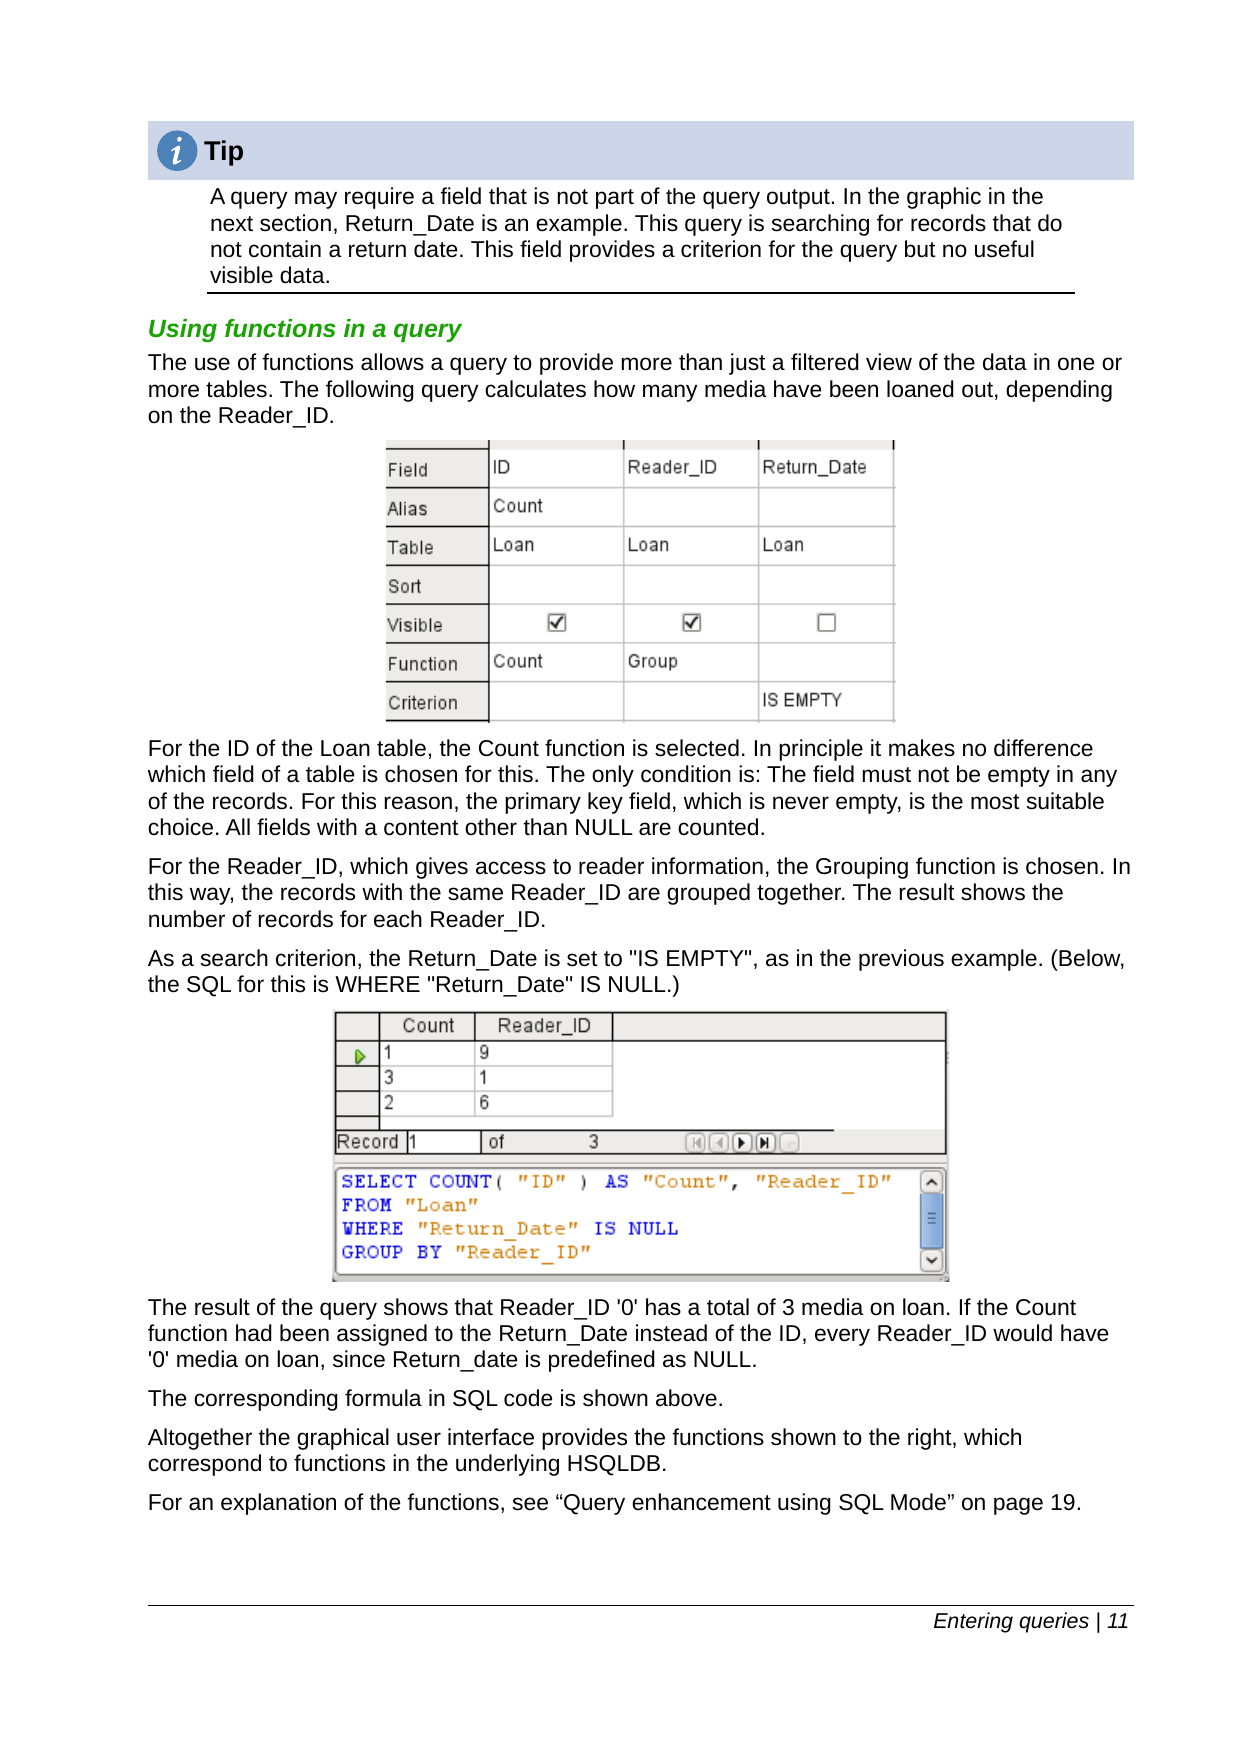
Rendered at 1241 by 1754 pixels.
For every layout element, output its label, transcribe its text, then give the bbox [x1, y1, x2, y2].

subtitle Using functions in a query [148, 314, 1134, 343]
text For the ID of the Loan table, the Count function is selected. In principle it makes no difference which field of a table is chosen for this. The only condition is: The field must not be empty in any of the records. For this reason, the primary key field, which is never empty, is the most suitable choice. All fields with a content other than NULL are counted. [148, 735, 1134, 840]
subtitle Tip [148, 121, 1134, 180]
text For an explanation of the functions, see “Query enhancement using SQL Mode” on page 19. [148, 1489, 1134, 1516]
picture [385, 440, 896, 723]
picture [332, 1009, 950, 1282]
text The result of the query shows that Reader_ID '0' has a total of 3 media on loan. If the Count function had been assigned to the Return_Date instead of the ID, every Reader_ID would have '0' media on loan, since Return_date is predefined as NULL. [148, 1293, 1134, 1373]
text The corresponding formula in SQL code is shown above. [148, 1385, 1134, 1411]
text A query may require a field that is not part of the query output. In the graphic in the next section, Return_Date is an example. This query is searching for records that do not contain a return date. This field provides a criterion for the query but no useful visible data. [207, 180, 1075, 292]
text For the Reader_ID, which gives access to reader information, the Grouping function is chosen. In this way, the records with the same Reader_ID are grouped together. The result shows the number of records for each Reader_ID. [148, 853, 1134, 932]
text As a search criterion, the Return_Date is set to "IS EMPTY", as in the previous example. (Below, the SQL for this is WHERE "Return_Date" IS NULL.) [148, 944, 1134, 997]
text The use of functions allows a query to provide more than just a filtered view of the data in one or more tables. The following query calculates how many media have been loaned out, depending on the Reader_ID. [148, 349, 1134, 428]
text Altogether the graphical user interface provides the functions shown to the right, which correspond to functions in the underlying HSQLDB. [148, 1424, 1134, 1477]
